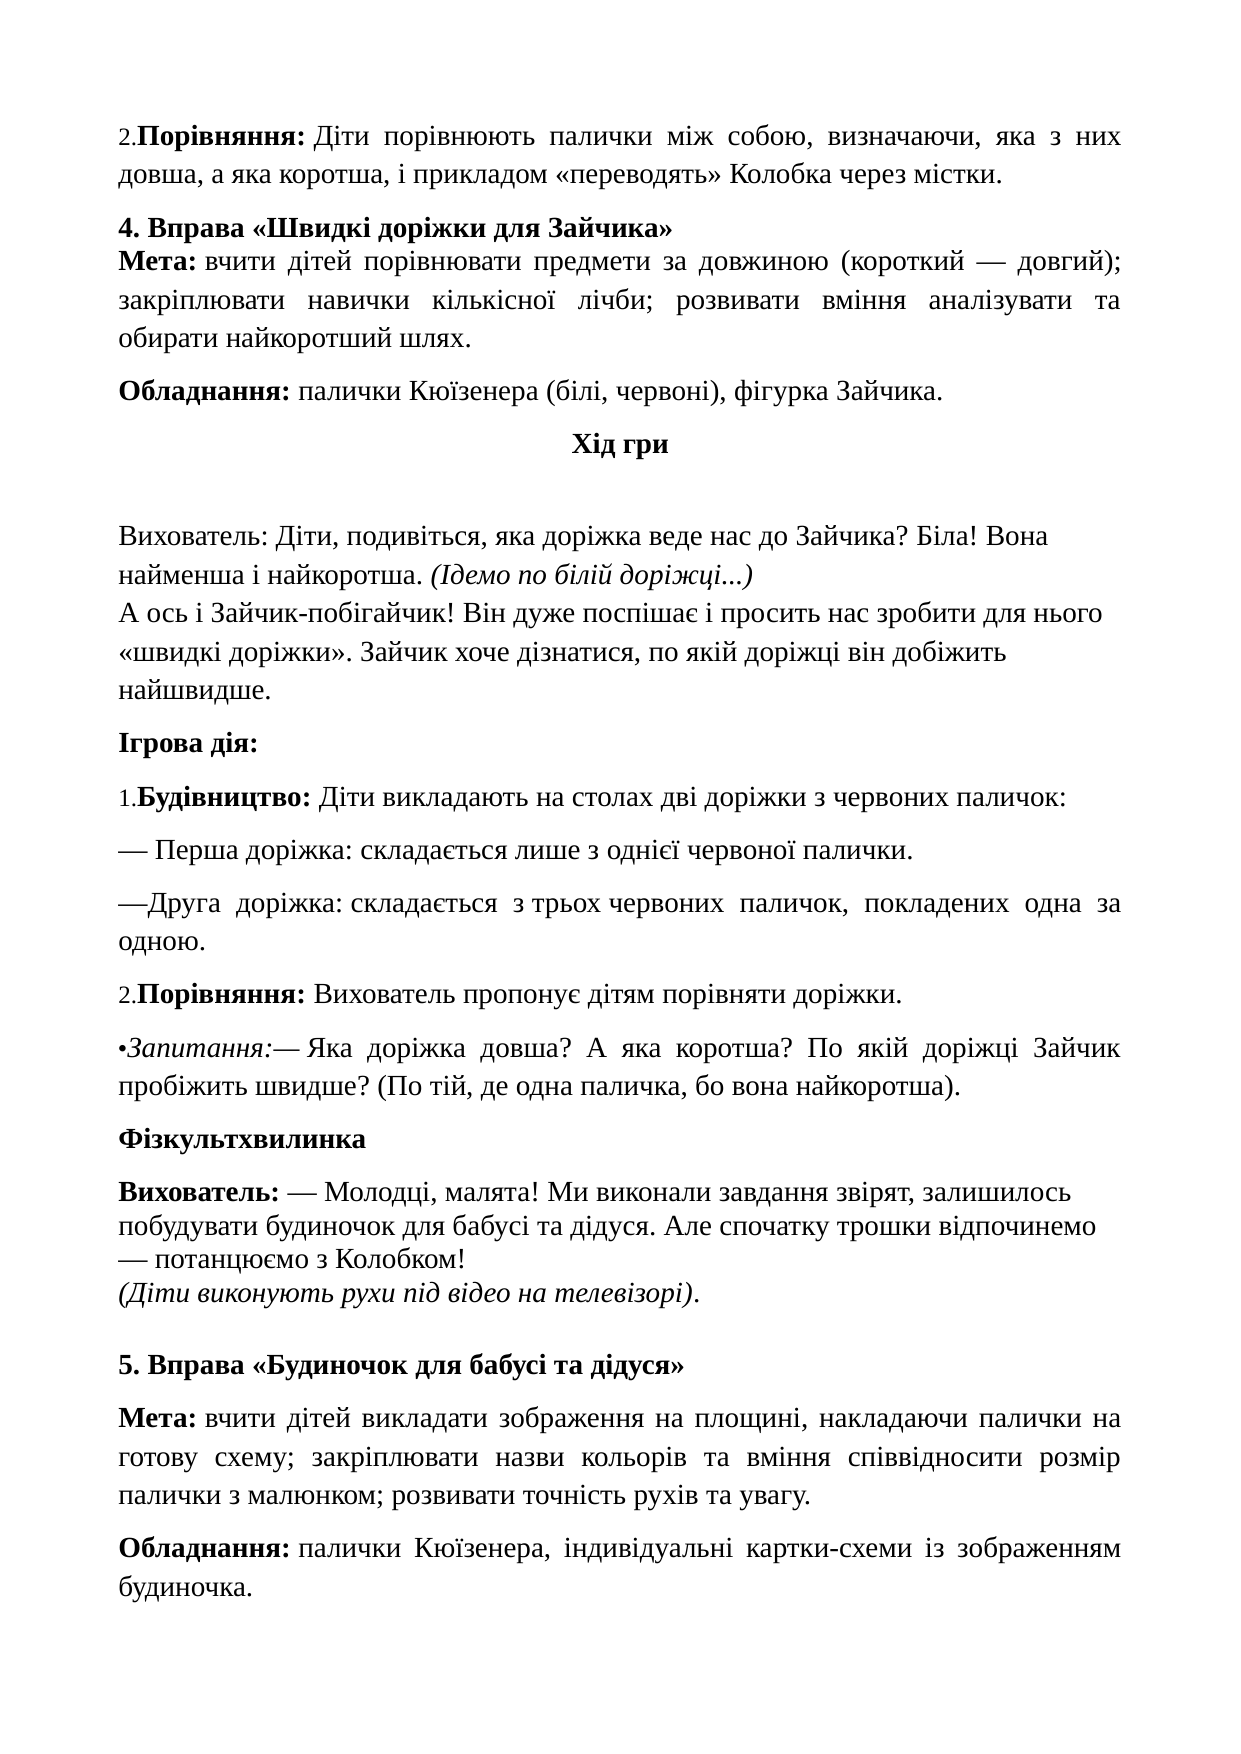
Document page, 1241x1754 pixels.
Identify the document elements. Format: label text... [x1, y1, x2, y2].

list — Перша доріжка: складається лише з однієї червоної палички. [118, 832, 1122, 865]
text Вихователь: Діти, подивіться, яка доріжка веде нас до Зайчика? Біла! Вона найменша і найкоротша. (Ідемо по білій доріжці...) А ось і Зайчик-побігайчик! Він дуже поспішає і просить нас зробити для нього «швидкі доріжки». Зайчик хоче дізнатися, по якій доріжці він добіжить найшвидше. [118, 480, 1122, 706]
list Порівняння: Діти порівнюють палички між собою, визначаючи, яка з них довша, а яка коротша, і прикладом «переводять» Колобка через містки. [118, 118, 1122, 190]
text 4. Вправа «Швидкі доріжки для Зайчика» [118, 210, 1122, 243]
list —Друга доріжка: складається з трьох червоних паличок, покладених одна за одною. [118, 885, 1122, 957]
list Мета: вчити дітей викладати зображення на площині, накладаючи палички на готову схему; закріплювати назви кольорів та вміння співвідносити розмір палички з малюнком; розвивати точність рухів та увагу. [118, 1400, 1122, 1511]
text Ігрова дія: [118, 726, 1122, 759]
text Вихователь: — Молодці, малята! Ми виконали завдання звірят, залишилось побудувати будиночок для бабусі та дідуся. Але спочатку трошки відпочинемо — потанцюємо з Колобком! (Діти виконують рухи під відео на телевізорі). [118, 1174, 1122, 1309]
text Хід гри [118, 427, 1122, 460]
list Запитання:— Яка доріжка довша? А яка коротша? По якій доріжці Зайчик пробіжить швидше? (По тій, де одна паличка, бо вона найкоротша). [118, 1030, 1122, 1102]
list Обладнання: палички Кюїзенера (білі, червоні), фігурка Зайчика. [118, 373, 1122, 407]
list Будівництво: Діти викладають на столах дві доріжки з червоних паличок: [118, 779, 1122, 812]
text 5. Вправа «Будиночок для бабусі та дідуся» [118, 1309, 1122, 1381]
list Порівняння: Вихователь пропонує дітям порівняти доріжки. [118, 977, 1122, 1010]
text Фізкультхвилинка [118, 1121, 1122, 1155]
list Мета: вчити дітей порівнювати предмети за довжиною (короткий — довгий); закріплювати навички кількісної лічби; розвивати вміння аналізувати та обирати найкоротший шлях. [118, 243, 1122, 354]
list Обладнання: палички Кюїзенера, індивідуальні картки-схеми із зображенням будиночка. [118, 1531, 1122, 1603]
